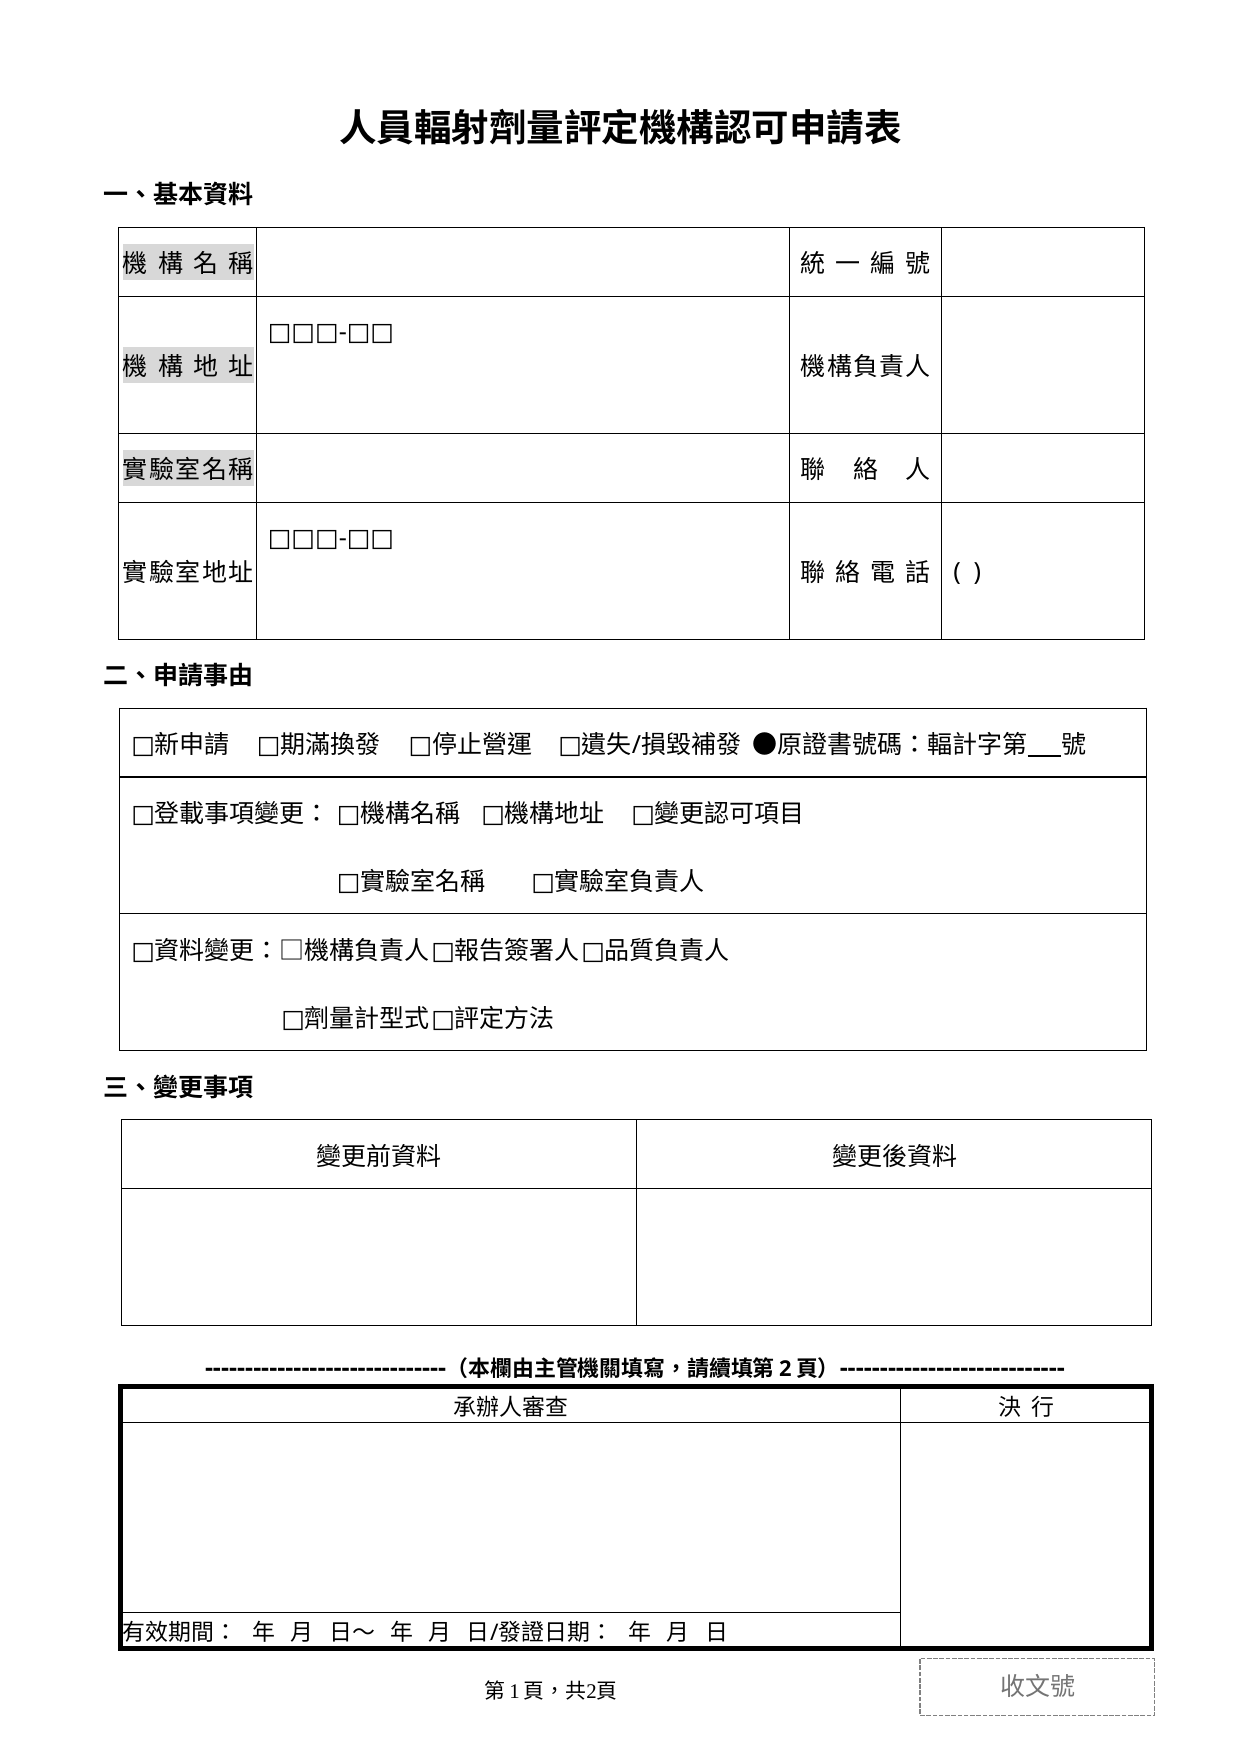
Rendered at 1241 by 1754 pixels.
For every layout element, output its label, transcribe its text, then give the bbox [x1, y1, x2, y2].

table_cell □□□-□□ [257, 503, 789, 638]
text 二、申請事由 [103, 639, 1122, 707]
table_header [257, 228, 789, 296]
table_header □新申請 □期滿換發 □停止營運 □遺失/損毀補發 ●原證書號碼：輻計字第 號 [120, 709, 1146, 776]
table_cell ( ) [942, 503, 1144, 638]
table_header 變更後資料 [637, 1120, 1151, 1188]
table_header 機構名稱 [119, 228, 256, 296]
table_header 統一編號 [790, 228, 941, 296]
text 人員輻射劑量評定機構認可申請表 [118, 91, 1122, 159]
table_cell □登載事項變更： □機構名稱 □機構地址 □變更認可項目 □實驗室名稱 □實驗室負責人 [120, 778, 1146, 913]
table_cell [942, 297, 1144, 433]
table_cell 聯絡人 [790, 434, 941, 502]
table_cell [122, 1189, 636, 1325]
table_cell 聯絡電話 [790, 503, 941, 638]
table_cell [637, 1189, 1151, 1325]
table_header 變更前資料 [122, 1120, 636, 1188]
table_cell 機構負責人 [790, 297, 941, 433]
text 三、變更事項 [103, 1051, 1122, 1119]
table_cell □□□-□□ [257, 297, 789, 433]
table_cell □資料變更：□機構負責人 □報告簽署人 □品質負責人 □劑量計型式 □評定方法 [120, 914, 1146, 1050]
table_cell [942, 434, 1144, 502]
table_header [942, 228, 1144, 296]
table_cell 實驗室名稱 [119, 434, 256, 502]
table_cell [257, 434, 789, 502]
table_cell 實驗室地址 [119, 503, 256, 638]
text 一、基本資料 [103, 159, 1122, 227]
table_cell 機構地址 [119, 297, 256, 433]
